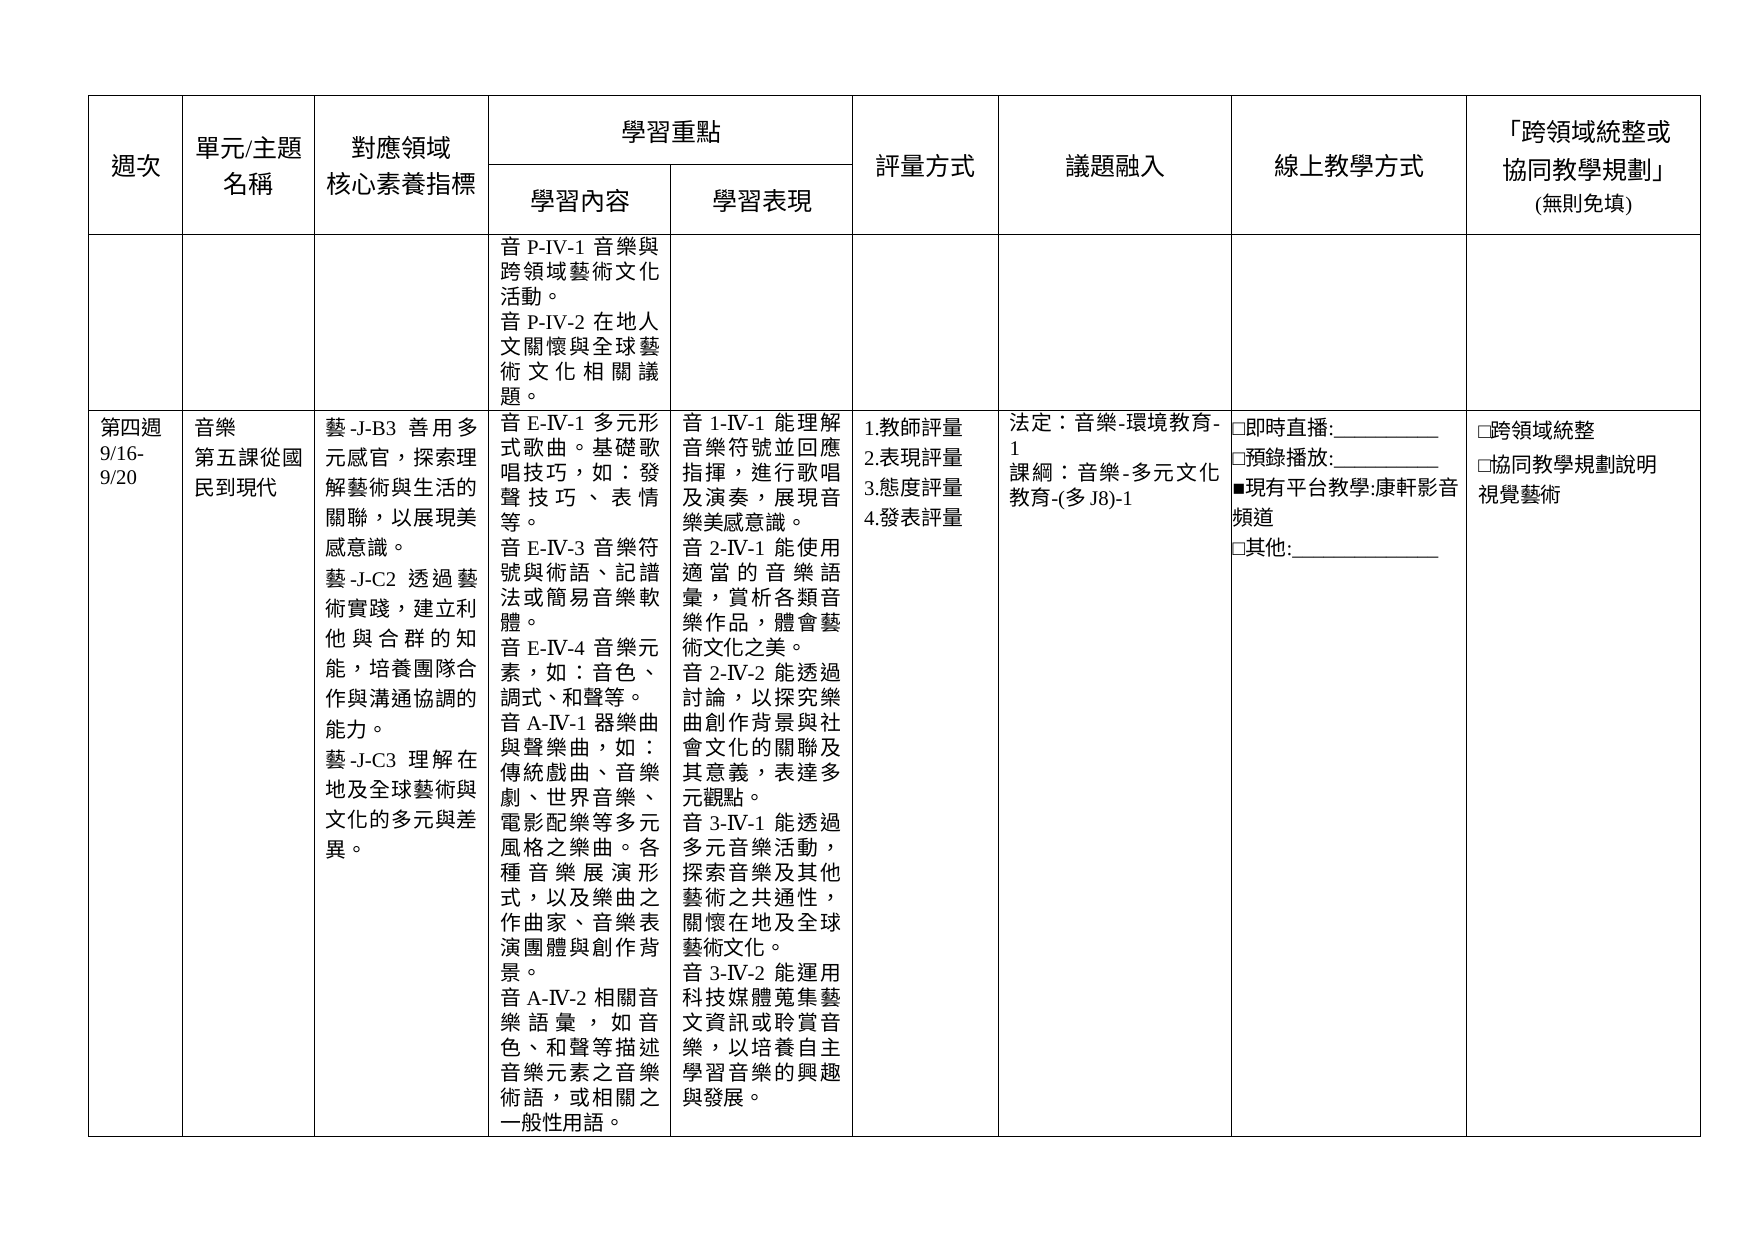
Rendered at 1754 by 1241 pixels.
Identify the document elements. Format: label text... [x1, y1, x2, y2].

table_cell [999, 235, 1231, 410]
table_header 線上教學方式 [1232, 96, 1466, 234]
table_header 評量方式 [853, 96, 998, 234]
table_cell 法定：音樂-環境教育-1 課綱：音樂-多元文化教育-(多J8)-1 [999, 411, 1231, 1136]
table_cell [853, 235, 998, 410]
table_cell 第四週 9/16-9/20 [89, 411, 182, 1136]
table_cell [671, 235, 852, 410]
table_cell 藝-J-B3 善用多元感官，探索理解藝術與生活的關聯，以展現美感意識。 藝-J-C2 透過藝術實踐，建立利他與合群的知能，培養團隊合作與溝通協調的能力。 藝-J-C3 理解在地及全球藝術與文化的多元與差異。 [315, 411, 488, 1136]
table_cell 學習內容 [489, 165, 670, 234]
table_cell [183, 235, 314, 410]
table_header 議題融入 [999, 96, 1231, 234]
table_cell 音E-Ⅳ-1 多元形式歌曲。基礎歌唱技巧，如：發聲技巧、表情等。 音E-Ⅳ-3 音樂符號與術語、記譜法或簡易音樂軟體。 音E-Ⅳ-4 音樂元素，如：音色、調式、和聲等。 音A-Ⅳ-1 器樂曲與聲樂曲，如：傳統戲曲、音樂劇、世界音樂、電影配樂等多元風格之樂曲。各種音樂展演形式，以及樂曲之作曲家、音樂表演團體與創作背景。 音A-Ⅳ-2 相關音樂語彙，如音色、和聲等描述音樂元素之音樂術語，或相關之一般性用語。 [489, 411, 670, 1136]
table_cell 1.教師評量 2.表現評量 3.態度評量 4.發表評量 [853, 411, 998, 1136]
table_cell □即時直播:__________ □預錄播放:__________ ■現有平台教學:康軒影音頻道 □其他:______________ [1232, 411, 1466, 1136]
table_cell [1232, 235, 1466, 410]
table_cell [1467, 235, 1700, 410]
table_header 週次 [89, 96, 182, 234]
table_header 單元/主題名稱 [183, 96, 314, 234]
table_cell [315, 235, 488, 410]
table_header 「跨領域統整或 協同教學規劃｣ (無則免填) [1467, 96, 1700, 234]
table_cell 音1-Ⅳ-1 能理解音樂符號並回應指揮，進行歌唱及演奏，展現音樂美感意識。 音2-Ⅳ-1 能使用適當的音樂語彙，賞析各類音樂作品，體會藝術文化之美。 音2-Ⅳ-2 能透過討論，以探究樂曲創作背景與社會文化的關聯及其意義，表達多元觀點。 音3-Ⅳ-1 能透過多元音樂活動，探索音樂及其他藝術之共通性，關懷在地及全球藝術文化。 音3-Ⅳ-2 能運用科技媒體蒐集藝文資訊或聆賞音樂，以培養自主學習音樂的興趣與發展。 [671, 411, 852, 1136]
table_cell 學習表現 [671, 165, 852, 234]
table_header 學習重點 [489, 96, 852, 164]
table_cell □跨領域統整 □協同教學規劃說明 視覺藝術 [1467, 411, 1700, 1136]
table_cell 音P-IV-1 音樂與跨領域藝術文化活動。 音P-IV-2 在地人文關懷與全球藝術文化相關議題。 [489, 235, 670, 410]
table_cell 音樂 第五課從國民到現代 [183, 411, 314, 1136]
table_cell [89, 235, 182, 410]
table_header 對應領域 核心素養指標 [315, 96, 488, 234]
